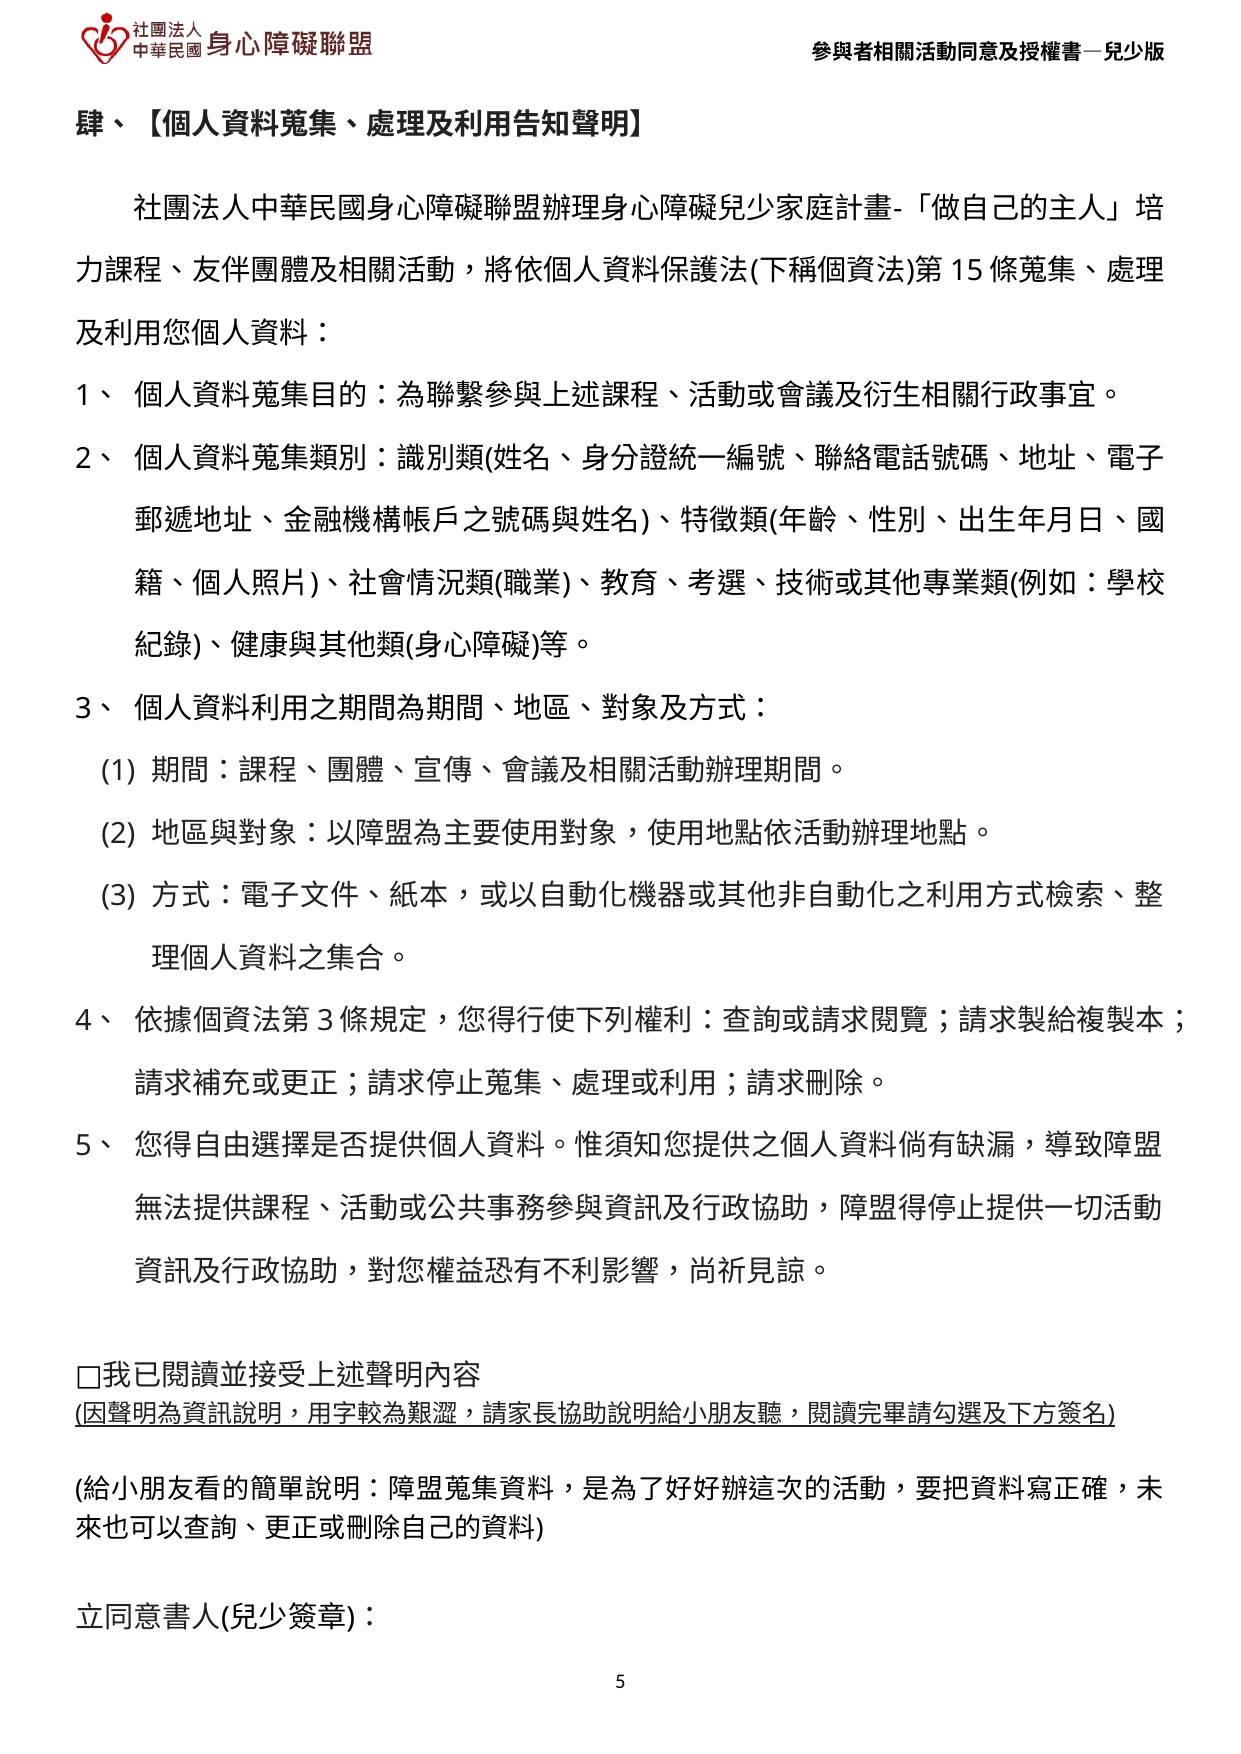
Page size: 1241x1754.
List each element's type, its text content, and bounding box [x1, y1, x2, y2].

list 個人資料利用之期間為期間、地區、對象及方式： [75, 664, 1165, 727]
text 肆、【個人資料蒐集、處理及利用告知聲明】 [75, 80, 1165, 143]
text (給小朋友看的簡單說明：障盟蒐集資料，是為了好好辦這次的活動，要把資料寫正確，未來也可以查詢、更正或刪除自己的資料) [75, 1467, 1165, 1546]
list 期間：課程、團體、宣傳、會議及相關活動辦理期間。 [101, 727, 1165, 789]
text 立同意書人(兒少簽章)： [75, 1593, 1165, 1636]
list 個人資料蒐集目的：為聯繫參與上述課程、活動或會議及衍生相關行政事宜。 [75, 352, 1165, 414]
text □我已閱讀並接受上述聲明內容 [75, 1352, 1165, 1394]
list 地區與對象：以障盟為主要使用對象，使用地點依活動辦理地點。 [101, 789, 1165, 852]
list 您得自由選擇是否提供個人資料。惟須知您提供之個人資料倘有缺漏，導致障盟無法提供課程、活動或公共事務參與資訊及行政協助，障盟得停止提供一切活動資訊及行政協助，對您權益恐有不利影響，尚祈見諒。 [75, 1102, 1165, 1289]
list 依據個資法第3條規定，您得行使下列權利：查詢或請求閱覽；請求製給複製本；請求補充或更正；請求停止蒐集、處理或利用；請求刪除。 [75, 977, 1165, 1102]
list 個人資料蒐集類別：識別類(姓名、身分證統一編號、聯絡電話號碼、地址、電子郵遞地址、金融機構帳戶之號碼與姓名)、特徵類(年齡、性別、出生年月日、國籍、個人照片)、社會情況類(職業)、教育、考選、技術或其他專業類(例如：學校紀錄)、健康與其他類(身心障礙)等。 [75, 414, 1165, 664]
text (因聲明為資訊說明，用字較為艱澀，請家長協助說明給小朋友聽，閱讀完畢請勾選及下方簽名) [75, 1394, 1165, 1430]
text 社團法人中華民國身心障礙聯盟辦理身心障礙兒少家庭計畫-「做自己的主人」培力課程、友伴團體及相關活動，將依個人資料保護法(下稱個資法)第15條蒐集、處理及利用您個人資料： [75, 164, 1165, 352]
list 方式：電子文件、紙本，或以自動化機器或其他非自動化之利用方式檢索、整理個人資料之集合。 [101, 852, 1165, 977]
